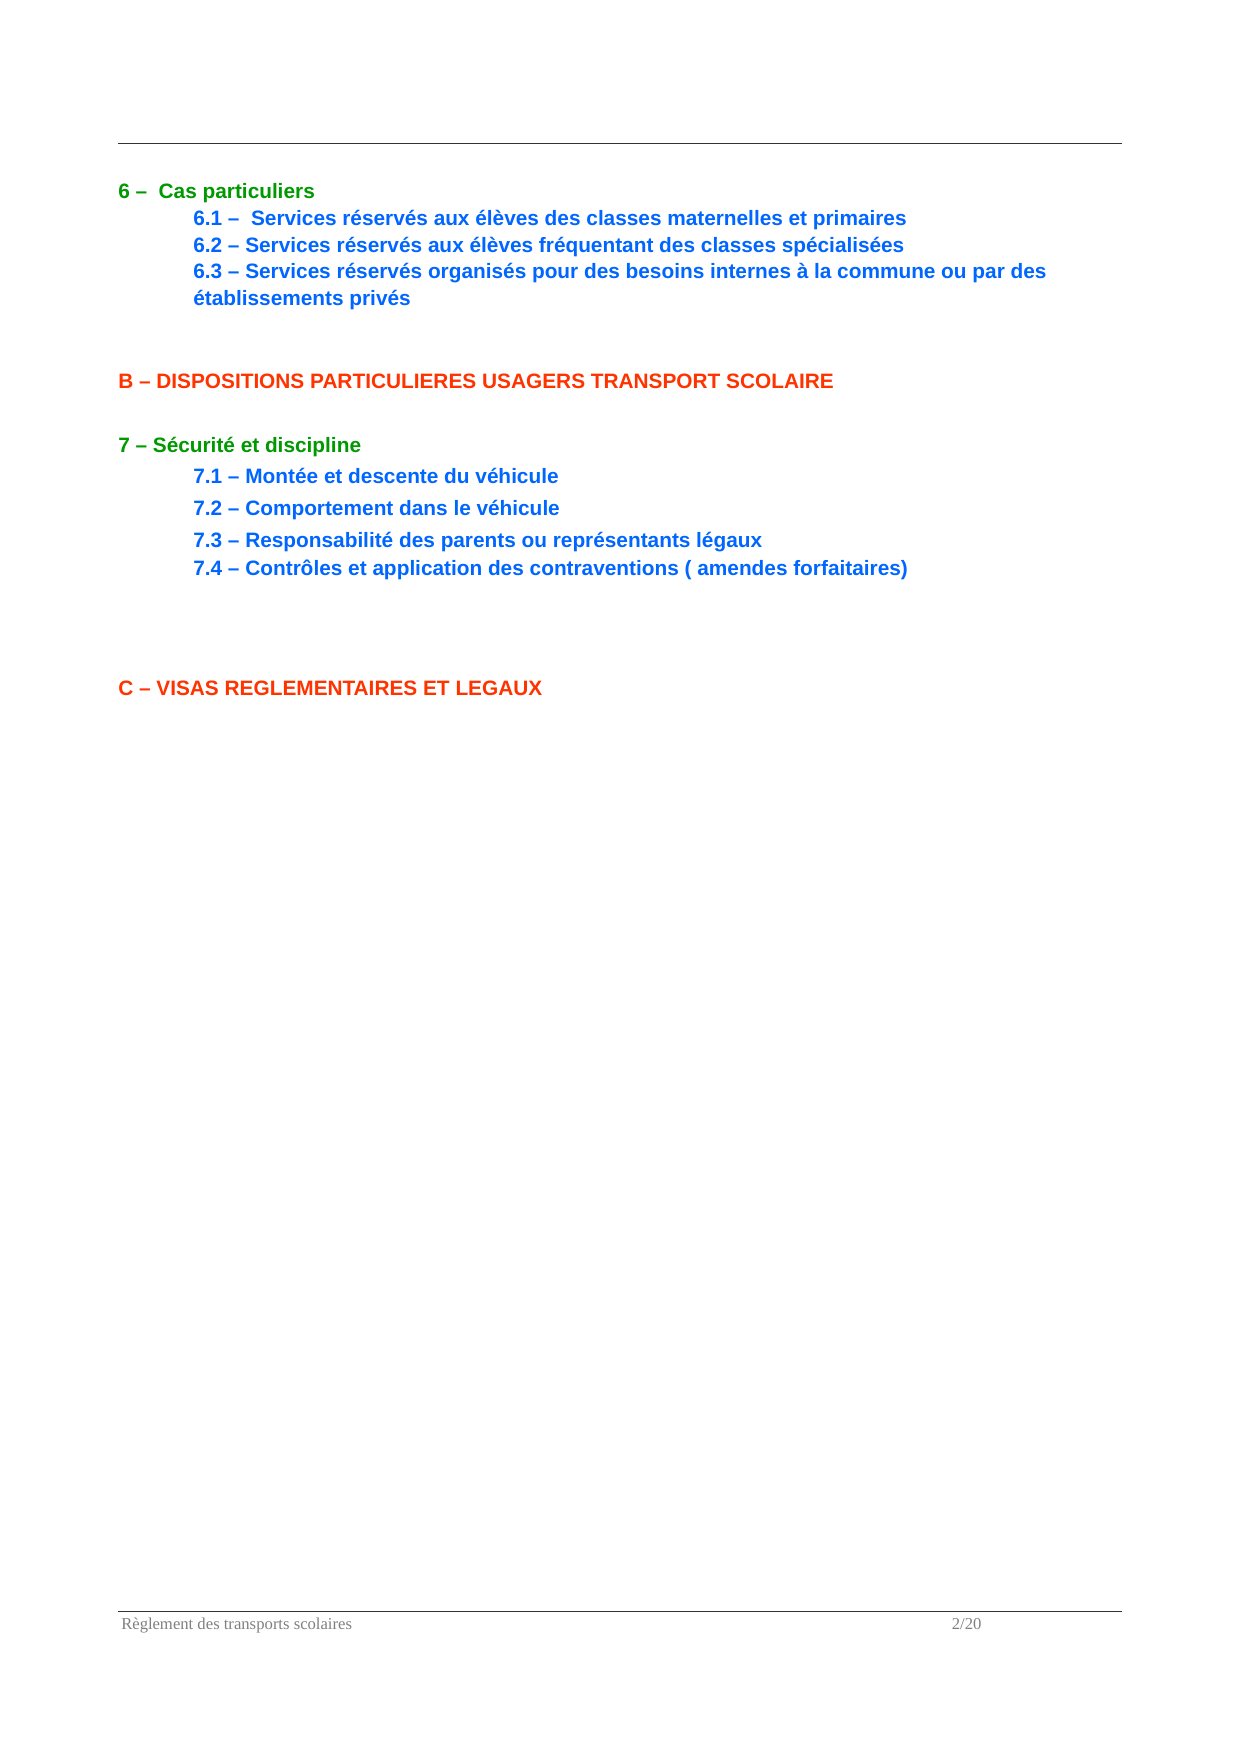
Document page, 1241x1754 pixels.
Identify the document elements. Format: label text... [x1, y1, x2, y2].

text C – VISAS REGLEMENTAIRES ET LEGAUX [118, 670, 1122, 702]
text 6.2 – Services réservés aux élèves fréquentant des classes spécialisées [193, 231, 1122, 257]
text B – DISPOSITIONS PARTICULIERES USAGERS TRANSPORT SCOLAIRE [118, 363, 1122, 395]
text 7.3 – Responsabilité des parents ou représentants légaux [193, 522, 1122, 554]
text 7.4 – Contrôles et application des contraventions ( amendes forfaitaires) [193, 554, 1122, 580]
text 6.3 – Services réservés organisés pour des besoins internes à la commune ou par des établissements privés [193, 257, 1122, 310]
text 7.1 – Montée et descente du véhicule [193, 458, 1122, 490]
text 6 – Cas particuliers [118, 173, 1122, 204]
text 7 – Sécurité et discipline [118, 427, 1122, 458]
text 7.2 – Comportement dans le véhicule [193, 490, 1122, 522]
text 6.1 – Services réservés aux élèves des classes maternelles et primaires [193, 204, 1122, 231]
